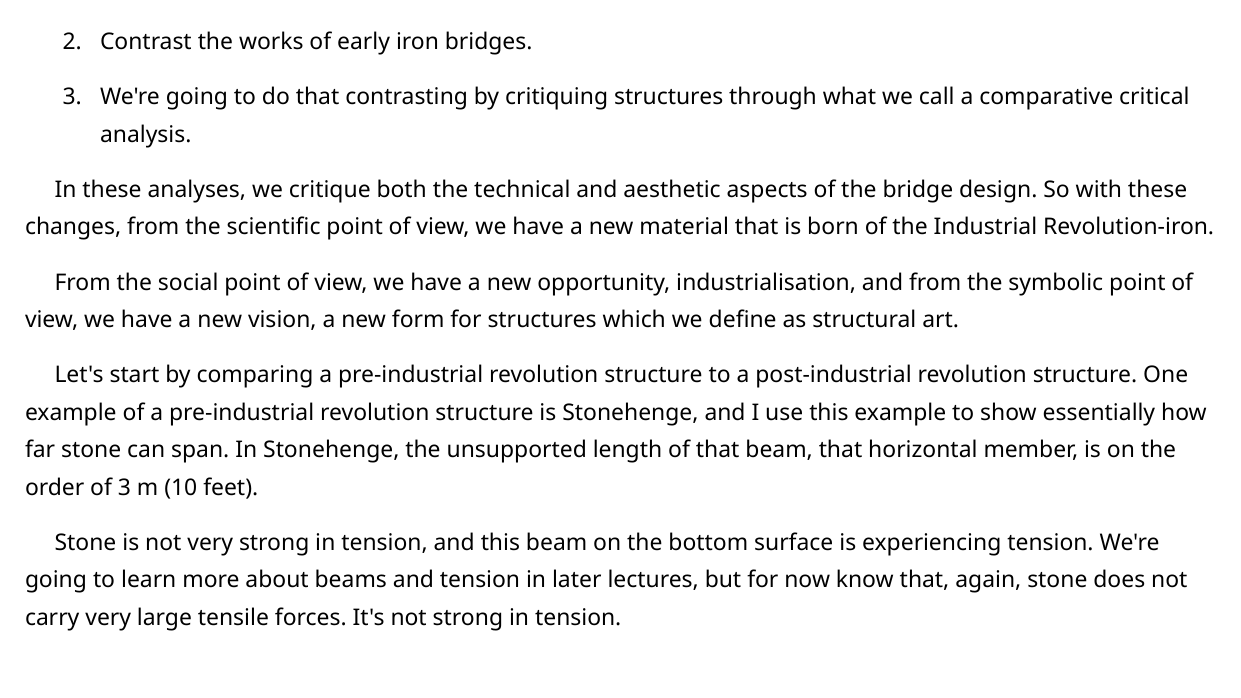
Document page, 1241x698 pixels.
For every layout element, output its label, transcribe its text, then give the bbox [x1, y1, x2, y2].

list We're going to do that contrasting by critiquing structures through what we call a comparative critical analysis. [62, 80, 1215, 149]
text Let's start by comparing a pre-industrial revolution structure to a post-industrial revolution structure. One example of a pre-industrial revolution structure is Stonehenge, and I use this example to show essentially how far stone can span. In Stonehenge, the unsupported length of that beam, that horizontal member, is on the order of 3 m (10 feet). [25, 358, 1215, 502]
text From the social point of view, we have a new opportunity, industrialisation, and from the symbolic point of view, we have a new vision, a new form for structures which we define as structural art. [25, 265, 1215, 334]
text Stone is not very strong in tension, and this beam on the bottom surface is experiencing tension. We're going to learn more about beams and tension in later lectures, but for now know that, again, stone does not carry very large tensile forces. It's not strong in tension. [25, 526, 1215, 632]
list Contrast the works of early iron bridges. [62, 25, 1215, 56]
text In these analyses, we critique both the technical and aesthetic aspects of the bridge design. So with these changes, from the scientific point of view, we have a new material that is born of the Industrial Revolution-iron. [25, 173, 1215, 241]
